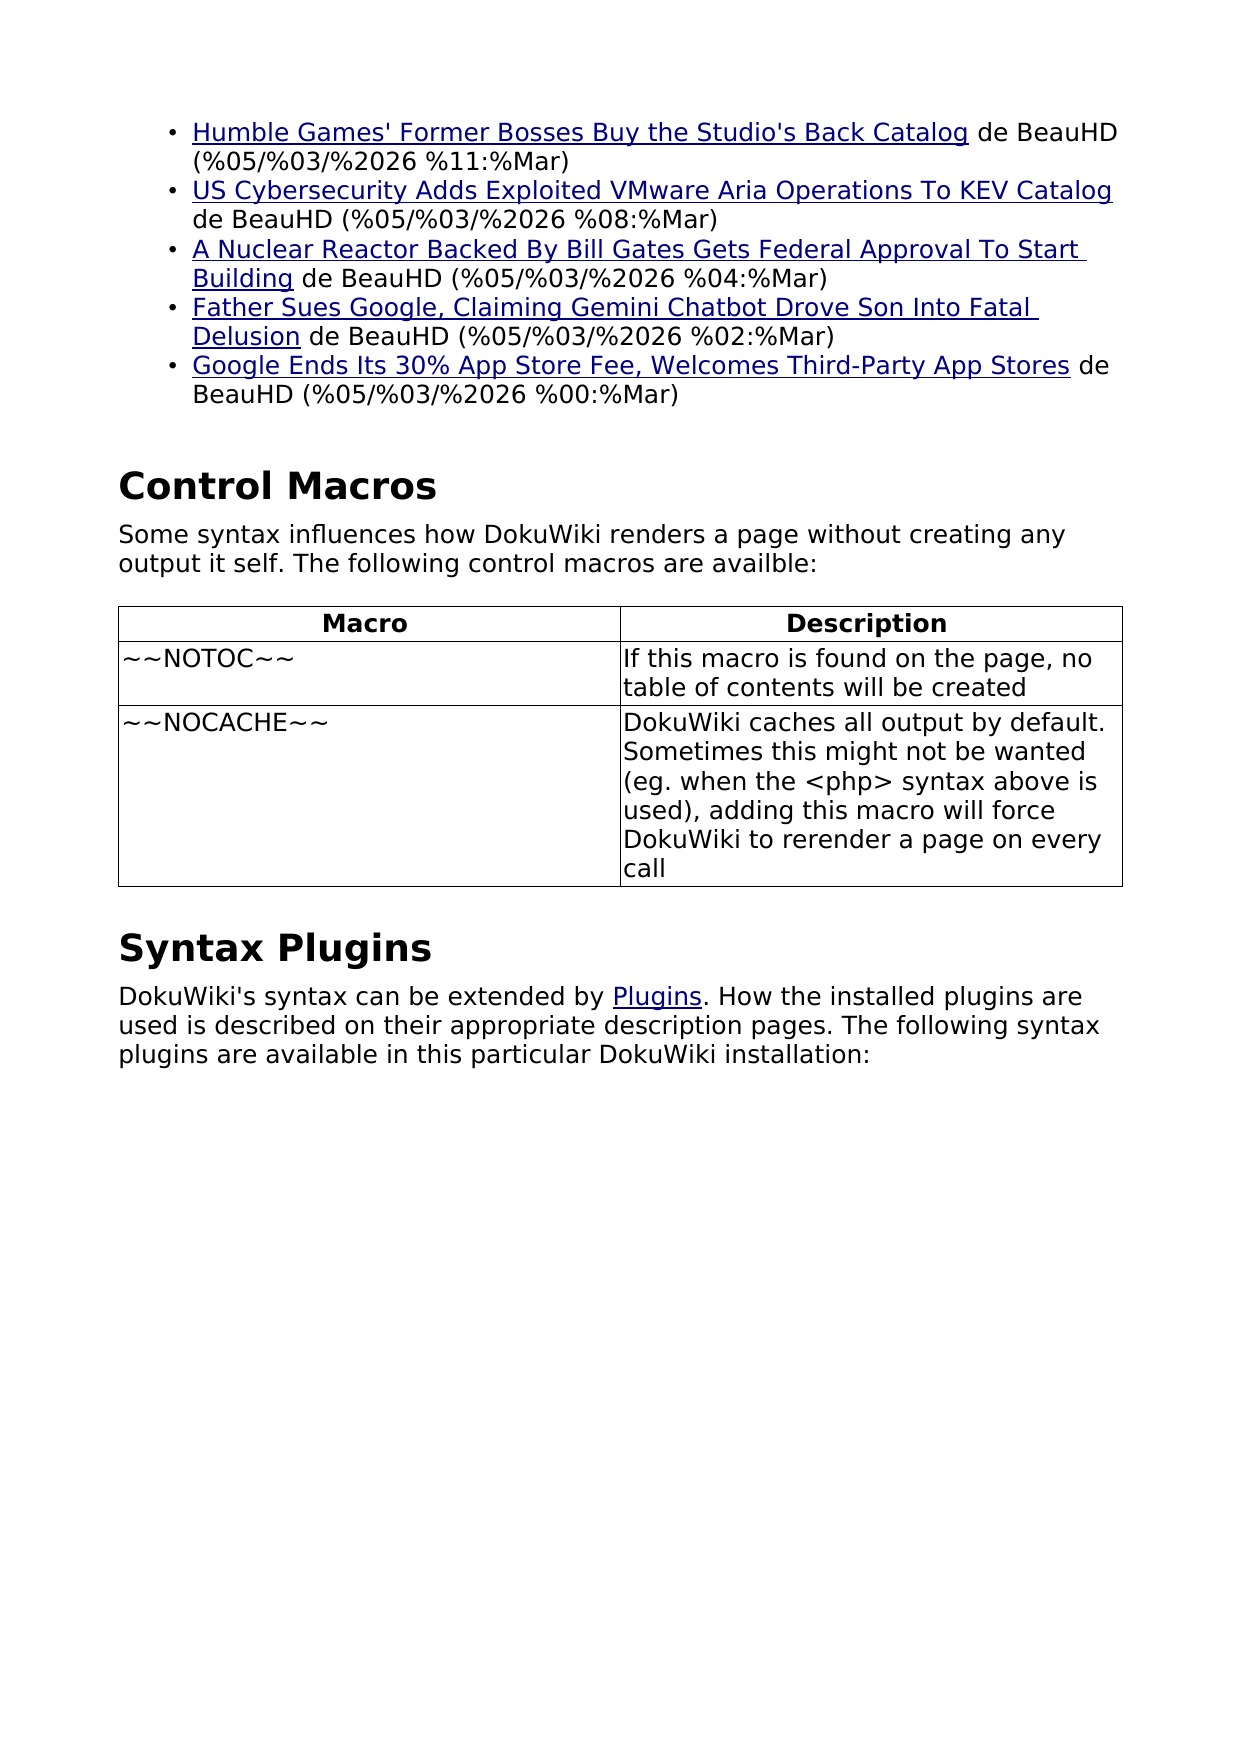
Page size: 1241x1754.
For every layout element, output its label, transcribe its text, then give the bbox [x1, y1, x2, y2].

subtitle Control Macros [118, 464, 1122, 508]
list Father Sues Google, Claiming Gemini Chatbot Drove Son Into Fatal Delusion de BeauHD (%05/%03/%2026 %02:%Mar) [177, 293, 1122, 351]
subtitle Syntax Plugins [118, 926, 1122, 970]
table_header Macro [119, 607, 620, 641]
list US Cybersecurity Adds Exploited VMware Aria Operations To KEV Catalog de BeauHD (%05/%03/%2026 %08:%Mar) [177, 176, 1122, 235]
table_cell ~~NOCACHE~~ [119, 706, 620, 886]
table_header Description [621, 607, 1122, 641]
table_cell If this macro is found on the page, no table of contents will be created [621, 642, 1122, 705]
text DokuWiki's syntax can be extended by Plugins. How the installed plugins are used is described on their appropriate description pages. The following syntax plugins are available in this particular DokuWiki installation: [118, 982, 1122, 1070]
table_cell DokuWiki caches all output by default. Sometimes this might not be wanted (eg. when the <php> syntax above is used), adding this macro will force DokuWiki to rerender a page on every call [621, 706, 1122, 886]
list Google Ends Its 30% App Store Fee, Welcomes Third-Party App Stores de BeauHD (%05/%03/%2026 %00:%Mar) [177, 351, 1122, 410]
text Some syntax influences how DokuWiki renders a page without creating any output it self. The following control macros are availble: [118, 520, 1122, 579]
list Humble Games' Former Bosses Buy the Studio's Back Catalog de BeauHD (%05/%03/%2026 %11:%Mar) [177, 118, 1122, 176]
table_cell ~~NOTOC~~ [119, 642, 620, 705]
list A Nuclear Reactor Backed By Bill Gates Gets Federal Approval To Start Building de BeauHD (%05/%03/%2026 %04:%Mar) [177, 235, 1122, 293]
